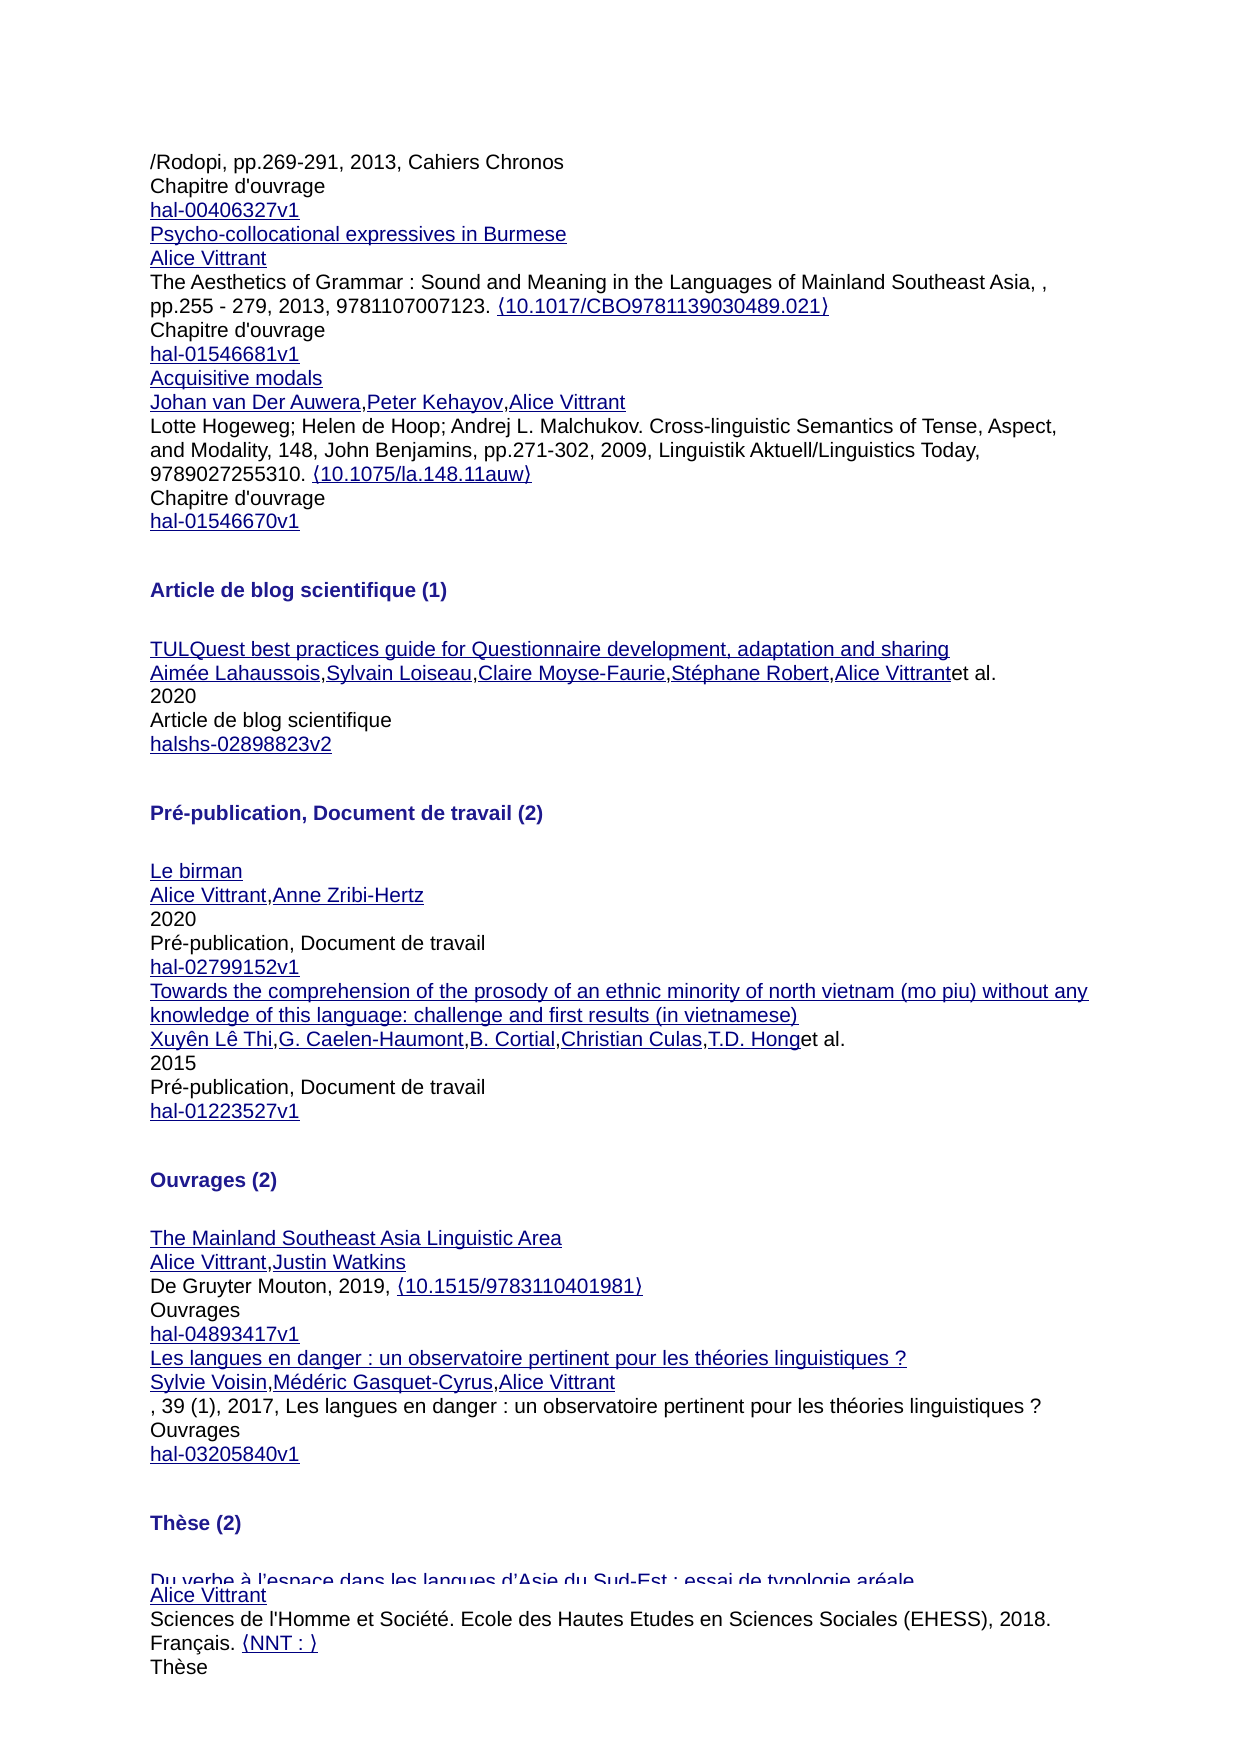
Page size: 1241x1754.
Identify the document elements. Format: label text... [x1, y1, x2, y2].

table_header TULQuest best practices guide for Questionnaire development, adaptation and sharing Aimée Lahaussois,Sylvain Loiseau,Claire Moyse-Faurie,Stéphane Robert,Alice Vittrantet al. 2020 Article de blog scientifique halshs-02898823v2 [150, 636, 1090, 756]
table_cell Psycho-collocational expressives in Burmese Alice Vittrant The Aesthetics of Grammar : Sound and Meaning in the Languages of Mainland Southeast Asia, , pp.255 - 279, 2013, 9781107007123. ⟨10.1017/CBO9781139030489.021⟩ Chapitre d'ouvrage hal-01546681v1 [150, 222, 1090, 366]
table_header Du verbe à l’espace dans les langues d’Asie du Sud-Est : essai de typologie aréale Alice Vittrant Sciences de l'Homme et Société. Ecole des Hautes Etudes en Sciences Sociales (EHESS), 2018. Français. ⟨NNT : ⟩ Thèse [150, 1569, 1090, 1679]
subtitle Pré-publication, Document de travail (2) [150, 801, 1090, 825]
subtitle Thèse (2) [150, 1510, 1090, 1534]
table_cell /Rodopi, pp.269-291, 2013, Cahiers Chronos Chapitre d'ouvrage hal-00406327v1 [150, 150, 1090, 222]
table_cell Les langues en danger : un observatoire pertinent pour les théories linguistiques ? Sylvie Voisin,Médéric Gasquet-Cyrus,Alice Vittrant , 39 (1), 2017, Les langues en danger : un observatoire pertinent pour les théories linguistiques ? Ouvrages hal-03205840v1 [150, 1346, 1090, 1466]
table_cell Acquisitive modals Johan van Der Auwera,Peter Kehayov,Alice Vittrant Lotte Hogeweg; Helen de Hoop; Andrej L. Malchukov. Cross-linguistic Semantics of Tense, Aspect, and Modality, 148, John Benjamins, pp.271-302, 2009, Linguistik Aktuell/Linguistics Today, 9789027255310. ⟨10.1075/la.148.11auw⟩ Chapitre d'ouvrage hal-01546670v1 [150, 366, 1090, 533]
table_header Le birman Alice Vittrant,Anne Zribi-Hertz 2020 Pré-publication, Document de travail hal-02799152v1 [150, 859, 1090, 979]
table_cell Towards the comprehension of the prosody of an ethnic minority of north vietnam (mo piu) without any knowledge of this language: challenge and first results (in vietnamese) Xuyên Lê Thi,G. Caelen-Haumont,B. Cortial,Christian Culas,T.D. Honget al. 2015 Pré-publication, Document de travail hal-01223527v1 [150, 979, 1090, 1123]
subtitle Article de blog scientifique (1) [150, 578, 1090, 602]
subtitle Ouvrages (2) [150, 1168, 1090, 1192]
table_header The Mainland Southeast Asia Linguistic Area Alice Vittrant,Justin Watkins De Gruyter Mouton, 2019, ⟨10.1515/9783110401981⟩ Ouvrages hal-04893417v1 [150, 1226, 1090, 1346]
